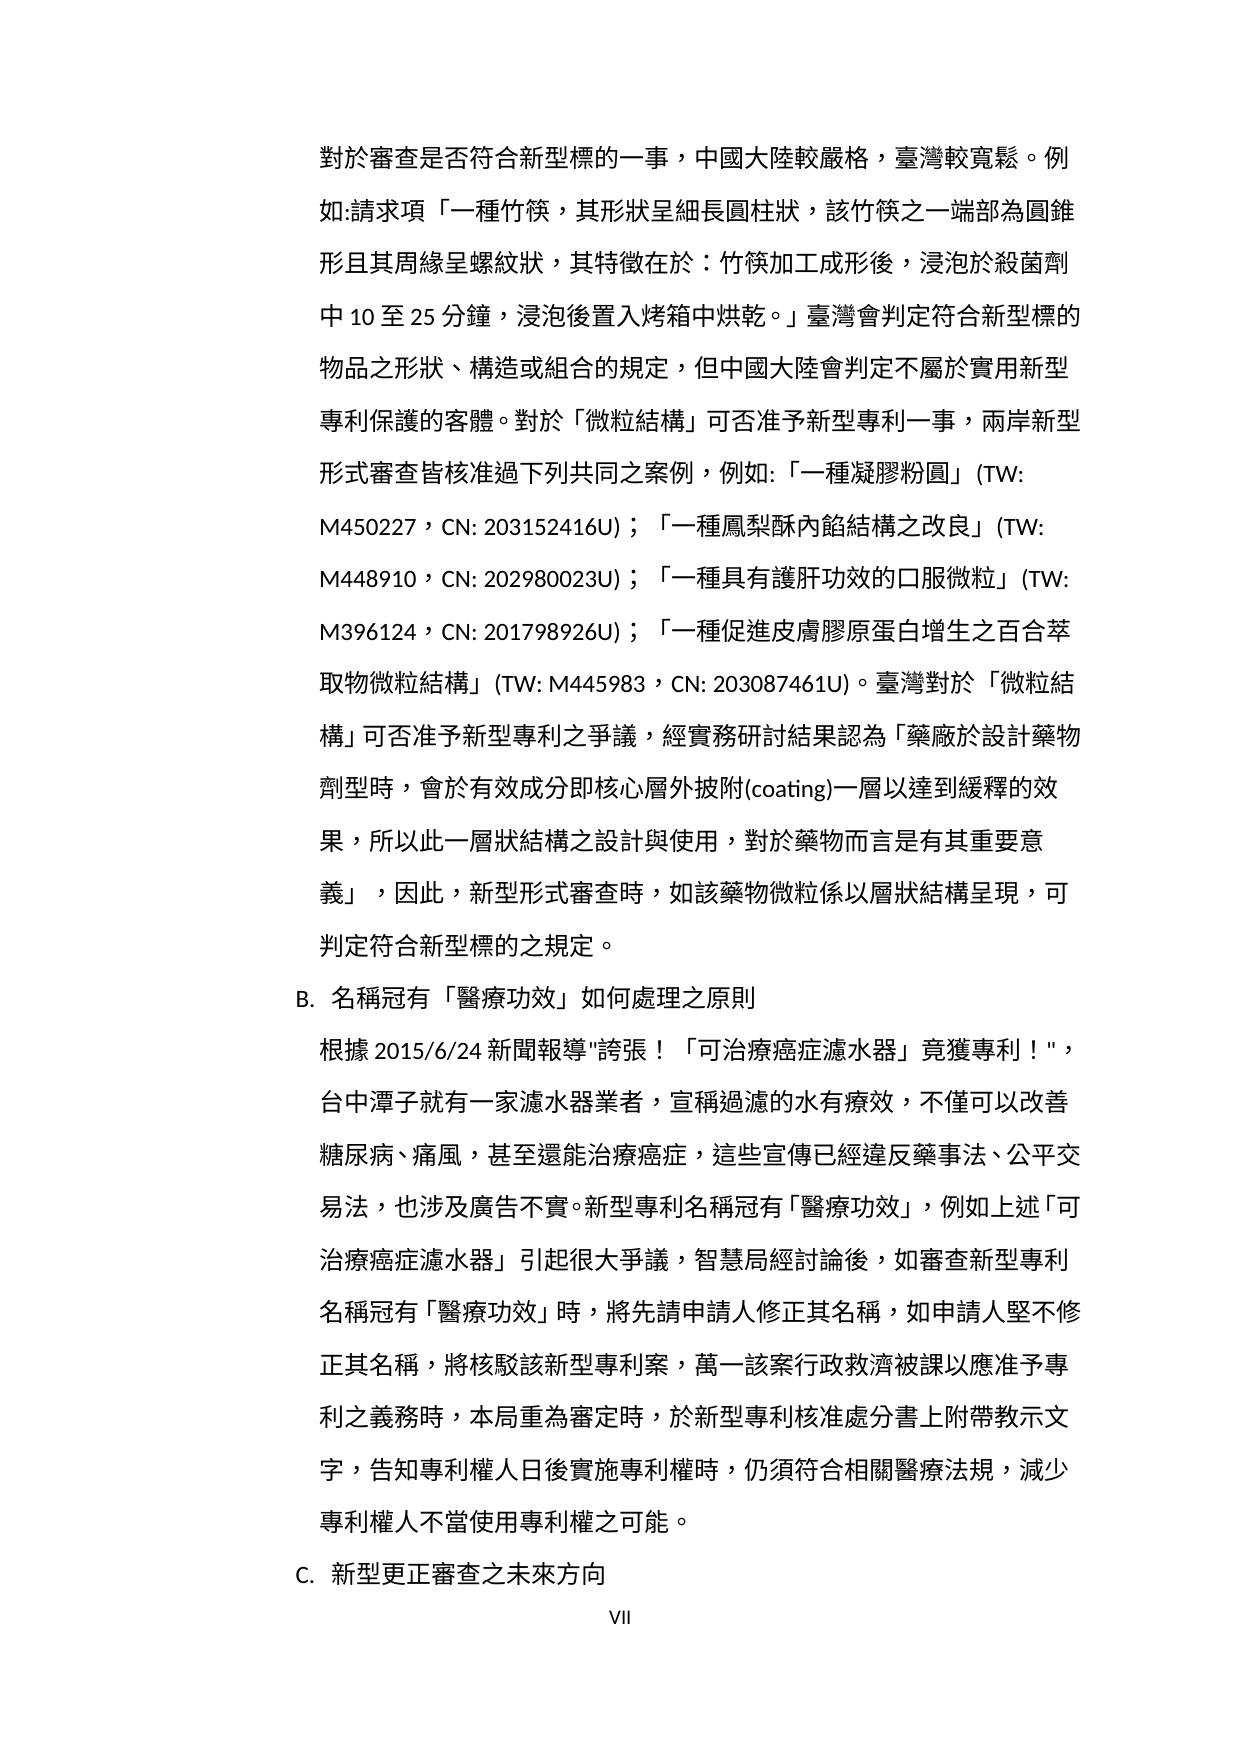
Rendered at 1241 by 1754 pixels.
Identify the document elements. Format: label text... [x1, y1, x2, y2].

list 名稱冠有「醫療功效」如何處理之原則 [295, 978, 1081, 1015]
list 新型更正審查之未來方向 [295, 1554, 1081, 1592]
text 根據2015/6/24 新聞報導"誇張！「可治療癌症濾水器」竟獲專利！"，台中潭子就有一家濾水器業者，宣稱過濾的水有療效，不僅可以改善糖尿病、痛風，甚至還能治療癌症，這些宣傳已經違反藥事法、公平交易法，也涉及廣告不實。新型專利名稱冠有「醫療功效」，例如上述「可治療癌症濾水器」引起很大爭議，智慧局經討論後，如審查新型專利名稱冠有「醫療功效」時，將先請申請人修正其名稱，如申請人堅不修正其名稱，將核駁該新型專利案，萬一該案行政救濟被課以應准予專利之義務時，本局重為審定時，於新型專利核准處分書上附帶教示文字，告知專利權人日後實施專利權時，仍須符合相關醫療法規，減少專利權人不當使用專利權之可能。 [319, 1029, 1081, 1539]
text 對於審查是否符合新型標的一事，中國大陸較嚴格，臺灣較寬鬆。例如:請求項「一種竹筷，其形狀呈細長圓柱狀，該竹筷之一端部為圓錐形且其周緣呈螺紋狀，其特徵在於：竹筷加工成形後，浸泡於殺菌劑中10 至25 分鐘，浸泡後置入烤箱中烘乾。」臺灣會判定符合新型標的物品之形狀、構造或組合的規定，但中國大陸會判定不屬於實用新型專利保護的客體。對於「微粒結構」可否准予新型專利一事，兩岸新型形式審查皆核准過下列共同之案例，例如:「一種凝膠粉圓」(TW: M450227，CN: 203152416U)；「一種鳳梨酥內餡結構之改良」(TW: M448910，CN: 202980023U)；「一種具有護肝功效的口服微粒」(TW: M396124，CN: 201798926U)；「一種促進皮膚膠原蛋白增生之百合萃取物微粒結構」(TW: M445983，CN: 203087461U)。臺灣對於「微粒結構」可否准予新型專利之爭議，經實務研討結果認為「藥廠於設計藥物劑型時，會於有效成分即核心層外披附(coating)一層以達到緩釋的效果，所以此一層狀結構之設計與使用，對於藥物而言是有其重要意義」，因此，新型形式審查時，如該藥物微粒係以層狀結構呈現，可判定符合新型標的之規定。 [319, 138, 1081, 963]
